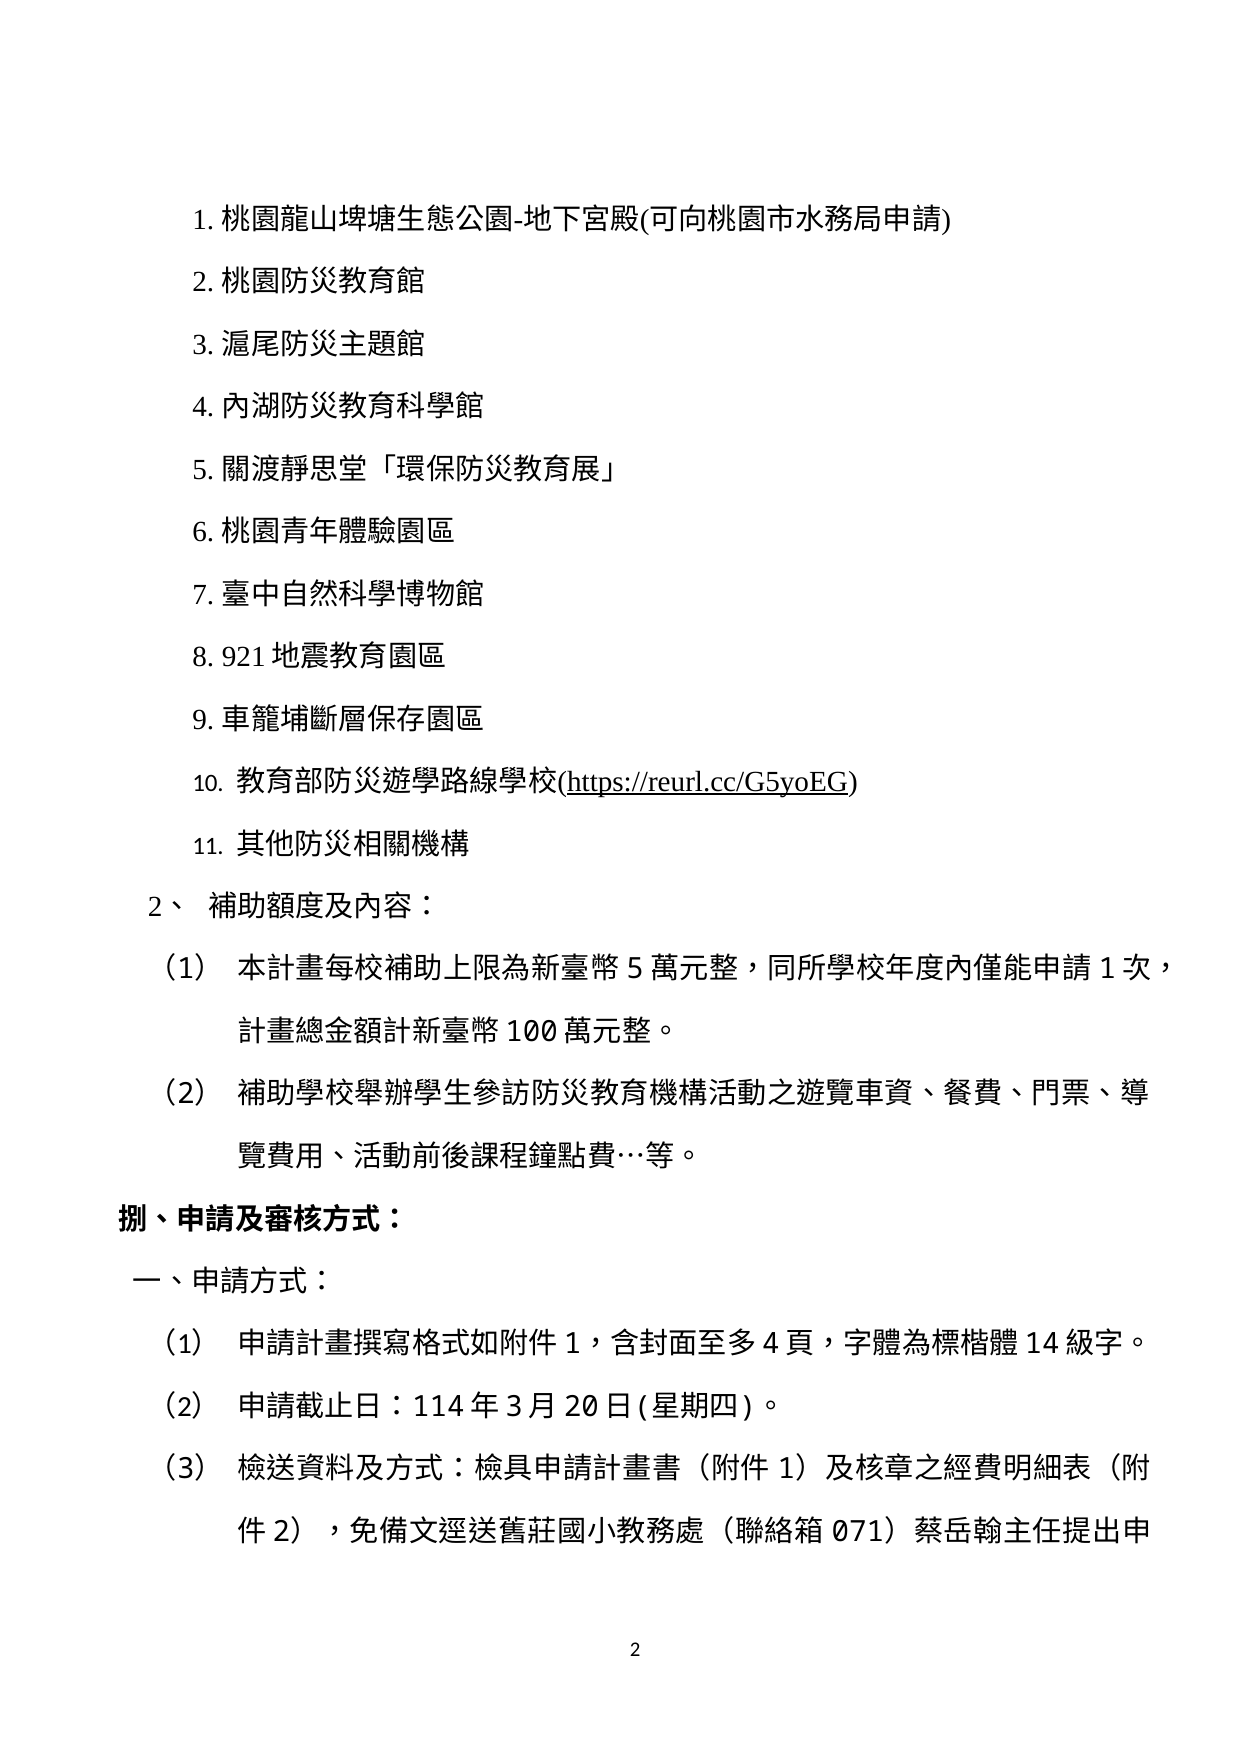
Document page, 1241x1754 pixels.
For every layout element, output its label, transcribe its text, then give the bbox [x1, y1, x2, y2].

list 申請截止日：114年3月20日(星期四)。 [148, 1362, 1152, 1425]
list 關渡靜思堂「環保防災教育展」 [192, 425, 1152, 487]
text 捌、申請及審核方式： [118, 1175, 1152, 1237]
list 臺中自然科學博物館 [192, 550, 1152, 612]
list 檢送資料及方式：檢具申請計畫書（附件1）及核章之經費明細表（附件2），免備文逕送舊莊國小教務處（聯絡箱071）蔡岳翰主任提出申請。 [148, 1425, 1152, 1550]
list 內湖防災教育科學館 [192, 362, 1152, 425]
list 滬尾防災主題館 [192, 300, 1152, 362]
list 921地震教育園區 [192, 612, 1152, 675]
list 補助學校舉辦學生參訪防災教育機構活動之遊覽車資、餐費、門票、導覽費用、活動前後課程鐘點費…等。 [148, 1050, 1152, 1175]
list 車籠埔斷層保存園區 [192, 675, 1152, 737]
list 其他防災相關機構 [192, 800, 1152, 862]
list 桃園防災教育館 [192, 237, 1152, 300]
list 桃園龍山埤塘生態公園-地下宮殿(可向桃園市水務局申請) [192, 175, 1152, 237]
list 本計畫每校補助上限為新臺幣5萬元整，同所學校年度內僅能申請1次，計畫總金額計新臺幣100萬元整。 [148, 925, 1152, 1050]
list 桃園青年體驗園區 [192, 487, 1152, 550]
list 補助額度及內容： [148, 862, 1152, 925]
list 申請計畫撰寫格式如附件1，含封面至多4頁，字體為標楷體14級字。 [148, 1300, 1152, 1362]
text 一、申請方式： [118, 1237, 1152, 1300]
list 教育部防災遊學路線學校(https://reurl.cc/G5yoEG) [192, 737, 1152, 800]
